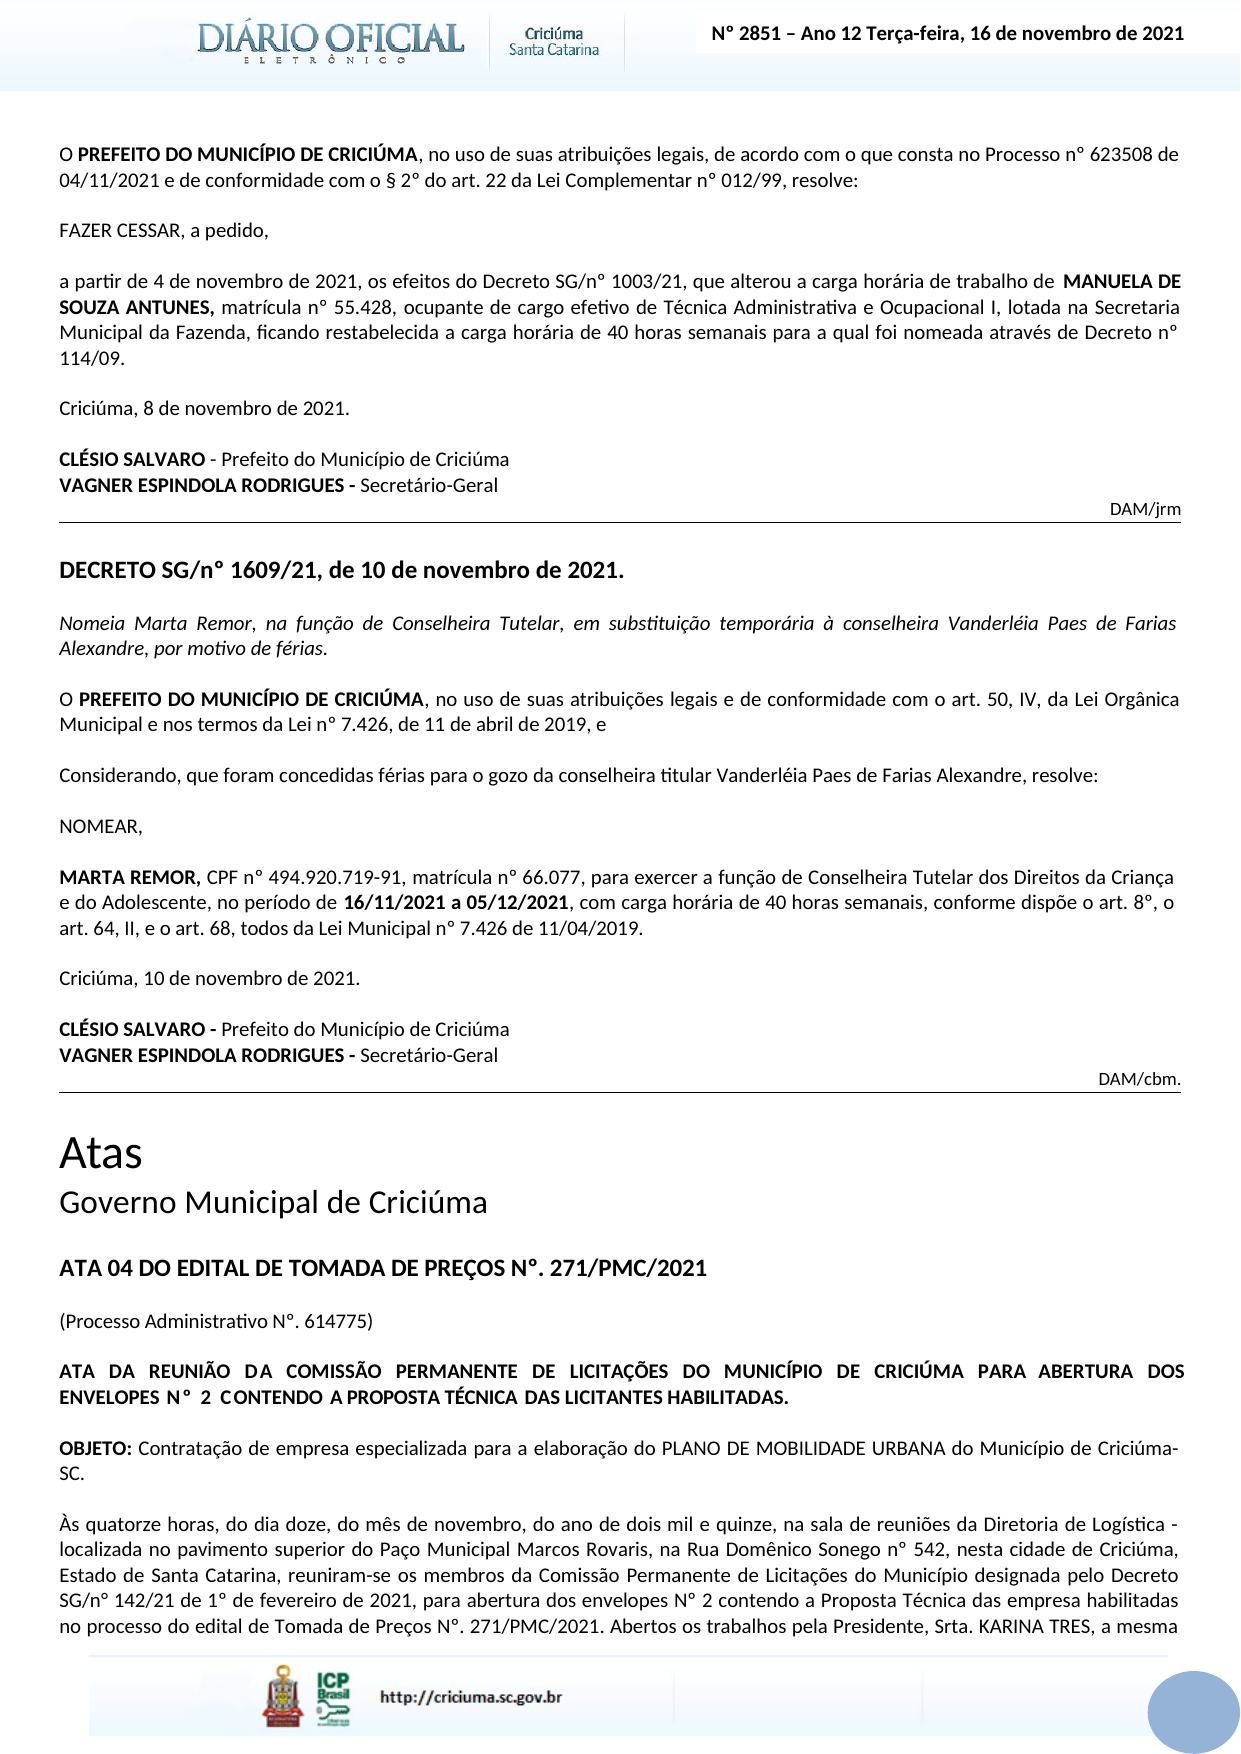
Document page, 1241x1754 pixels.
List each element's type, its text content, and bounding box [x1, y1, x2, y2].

text a partir de 4 de novembro de 2021, os efeitos do Decreto SG/nº 1003/21, que alterou a carga horária de trabalho de MANUELA DE SOUZA ANTUNES, matrícula nº 55.428, ocupante de cargo efetivo de Técnica Administrativa e Ocupacional I, lotada na Secretaria Municipal da Fazenda, ficando restabelecida a carga horária de 40 horas semanais para a qual foi nomeada através de Decreto nº 114/09. [59, 268, 1181, 370]
text O PREFEITO DO MUNICÍPIO DE CRICIÚMA, no uso de suas atribuições legais, de acordo com o que consta no Processo nº 623508 de 04/11/2021 e de conformidade com o § 2º do art. 22 da Lei Complementar nº 012/99, resolve: [59, 141, 1181, 192]
text VAGNER ESPINDOLA RODRIGUES - Secretário-Geral [59, 1042, 1181, 1067]
text NOMEAR, [59, 813, 1181, 838]
text (Processo Administrativo Nº. 614775) [59, 1308, 1183, 1333]
text Nomeia Marta Remor, na função de Conselheira Tutelar, em substituição temporária à conselheira Vanderléia Paes de Farias Alexandre, por motivo de férias. [59, 610, 1181, 661]
text DAM/cbm. [59, 1067, 1181, 1092]
text MARTA REMOR, CPF nº 494.920.719-91, matrícula nº 66.077, para exercer a função de Conselheira Tutelar dos Direitos da Criança e do Adolescente, no período de 16/11/2021 a 05/12/2021, com carga horária de 40 horas semanais, conforme dispõe o art. 8º, o art. 64, II, e o art. 68, todos da Lei Municipal nº 7.426 de 11/04/2019. [59, 864, 1176, 940]
text OBJETO: Contratação de empresa especializada para a elaboração do PLANO DE MOBILIDADE URBANA do Município de Criciúma-SC. [59, 1435, 1181, 1486]
text Criciúma, 10 de novembro de 2021. [59, 966, 1181, 991]
text Às quatorze horas, do dia doze, do mês de novembro, do ano de dois mil e quinze, na sala de reuniões da Diretoria de Logística - localizada no pavimento superior do Paço Municipal Marcos Rovaris, na Rua Domênico Sonego nº 542, nesta cidade de Criciúma, Estado de Santa Catarina, reuniram-se os membros da Comissão Permanente de Licitações do Município designada pelo Decreto SG/n° 142/21 de 1º de fevereiro de 2021, para abertura dos envelopes Nº 2 contendo a Proposta Técnica das empresa habilitadas no processo do edital de Tomada de Preços Nº. 271/PMC/2021. Abertos os trabalhos pela Presidente, Srta. KARINA TRES, a mesma [59, 1511, 1181, 1638]
text CLÉSIO SALVARO - Prefeito do Município de Criciúma [59, 446, 1240, 472]
text Considerando, que foram concedidas férias para o gozo da conselheira titular Vanderléia Paes de Farias Alexandre, resolve: [59, 762, 1181, 788]
text FAZER CESSAR, a pedido, [59, 218, 1181, 243]
text ATA 04 DO EDITAL DE TOMADA DE PREÇOS Nº. 271/PMC/2021 [59, 1252, 1183, 1282]
text Criciúma, 8 de novembro de 2021. [59, 396, 1181, 421]
text DECRETO SG/nº 1609/21, de 10 de novembro de 2021. [59, 554, 1181, 584]
text DAM/jrm [59, 497, 1181, 522]
text O PREFEITO DO MUNICÍPIO DE CRICIÚMA, no uso de suas atribuições legais e de conformidade com o art. 50, IV, da Lei Orgânica Municipal e nos termos da Lei nº 7.426, de 11 de abril de 2019, e [59, 686, 1181, 737]
text Atas [59, 1122, 1181, 1181]
text CLÉSIO SALVARO - Prefeito do Município de Criciúma [59, 1016, 1181, 1042]
text Governo Municipal de Criciúma [59, 1181, 1183, 1221]
text ATA DA REUNIÃO DA COMISSÃO PERMANENTE DE LICITAÇÕES DO MUNICÍPIO DE CRICIÚMA PARA ABERTURA DOS ENVELOPES Nº 2 CONTENDO A PROPOSTA TÉCNICA DAS LICITANTES HABILITADAS. [59, 1359, 1184, 1409]
text VAGNER ESPINDOLA RODRIGUES - Secretário-Geral [59, 472, 1240, 497]
